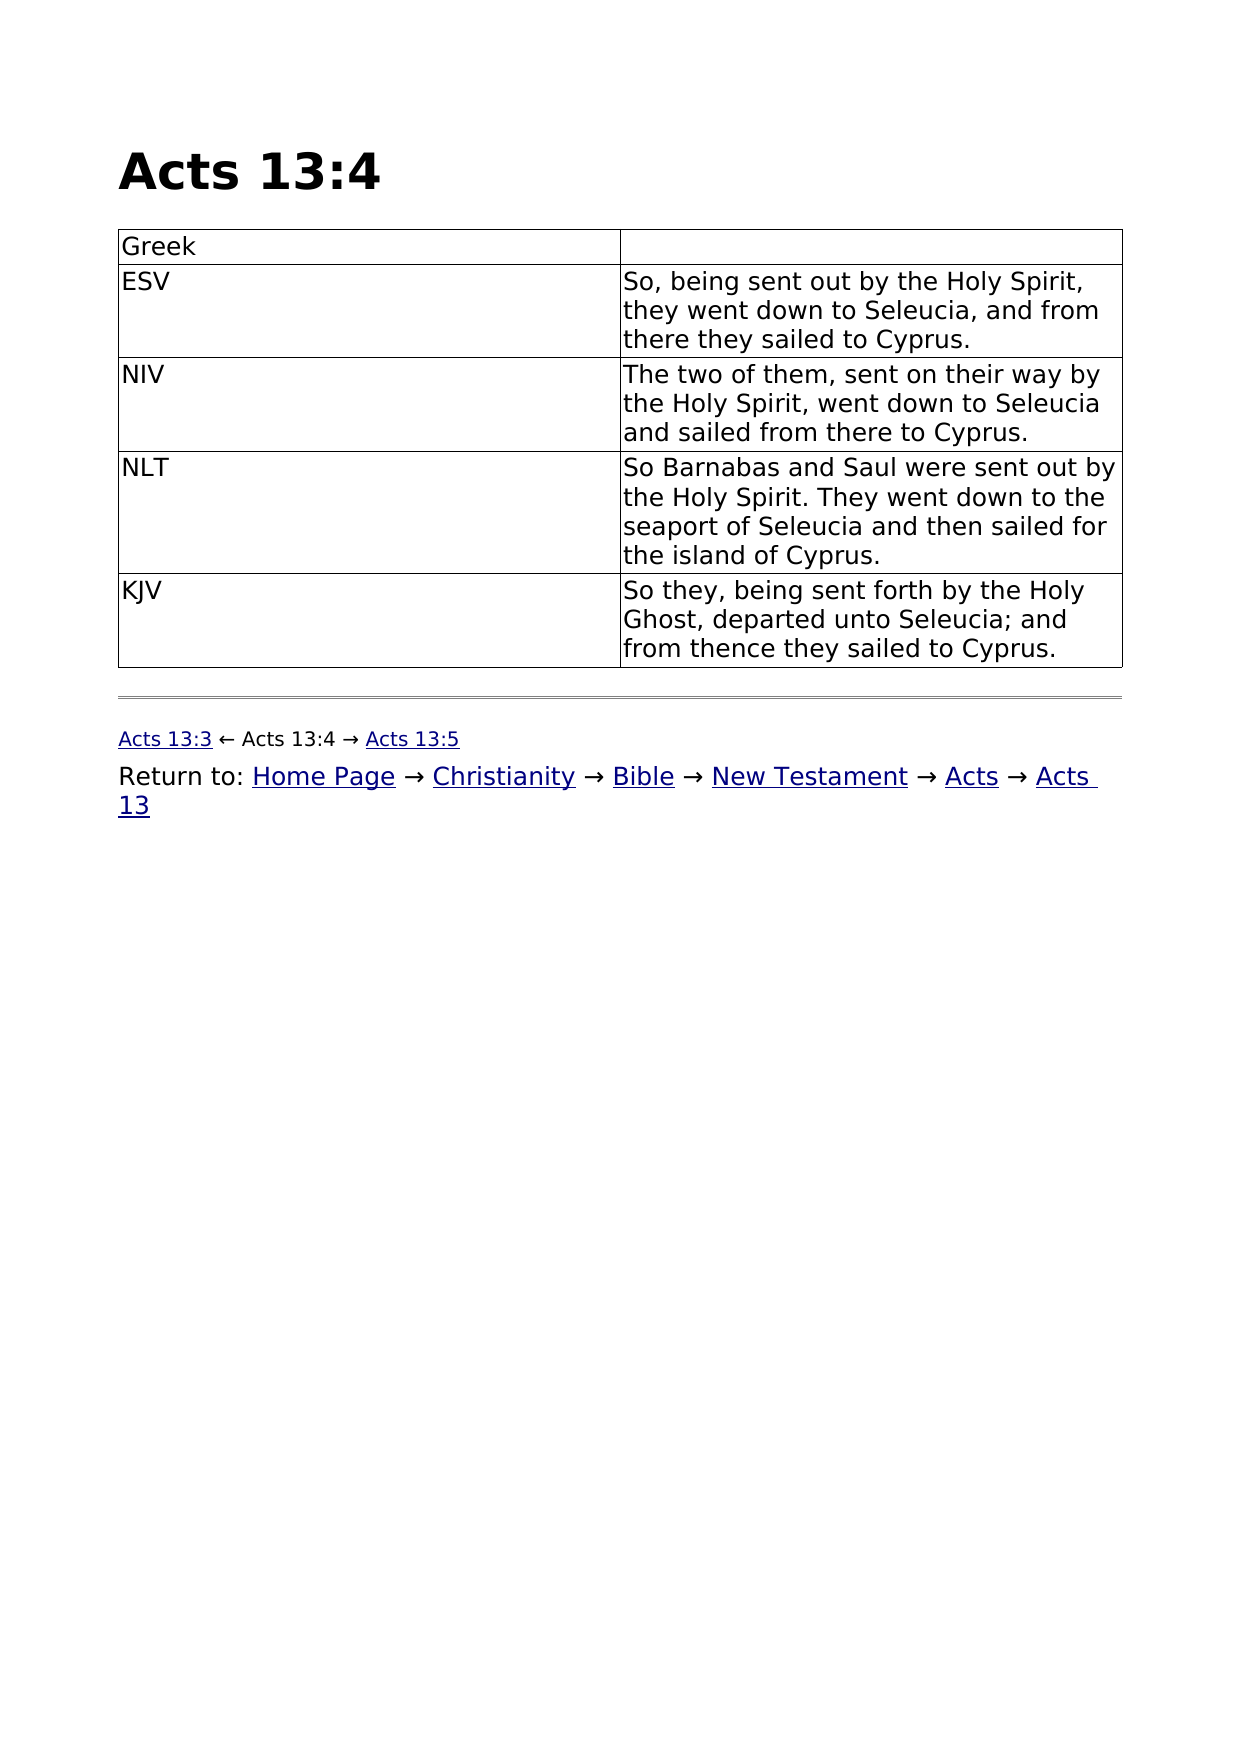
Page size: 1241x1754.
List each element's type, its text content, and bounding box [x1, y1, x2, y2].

table_cell So, being sent out by the Holy Spirit, they went down to Seleucia, and from there they sailed to Cyprus. [621, 265, 1122, 357]
table_cell NIV [119, 358, 620, 451]
table_cell NLT [119, 452, 620, 573]
table_cell ESV [119, 265, 620, 357]
subtitle Acts 13:4 [118, 143, 1122, 201]
table_cell So they, being sent forth by the Holy Ghost, departed unto Seleucia; and from thence they sailed to Cyprus. [621, 574, 1122, 667]
table_header Greek [119, 230, 620, 264]
table_cell The two of them, sent on their way by the Holy Spirit, went down to Seleucia and sailed from there to Cyprus. [621, 358, 1122, 451]
table_cell KJV [119, 574, 620, 667]
table_cell So Barnabas and Saul were sent out by the Holy Spirit. They went down to the seaport of Seleucia and then sailed for the island of Cyprus. [621, 452, 1122, 573]
table_header [621, 230, 1122, 264]
text Acts 13:3 ← Acts 13:4 → Acts 13:5 [118, 728, 1122, 762]
text Return to: Home Page → Christianity → Bible → New Testament → Acts → Acts 13 [118, 762, 1122, 820]
